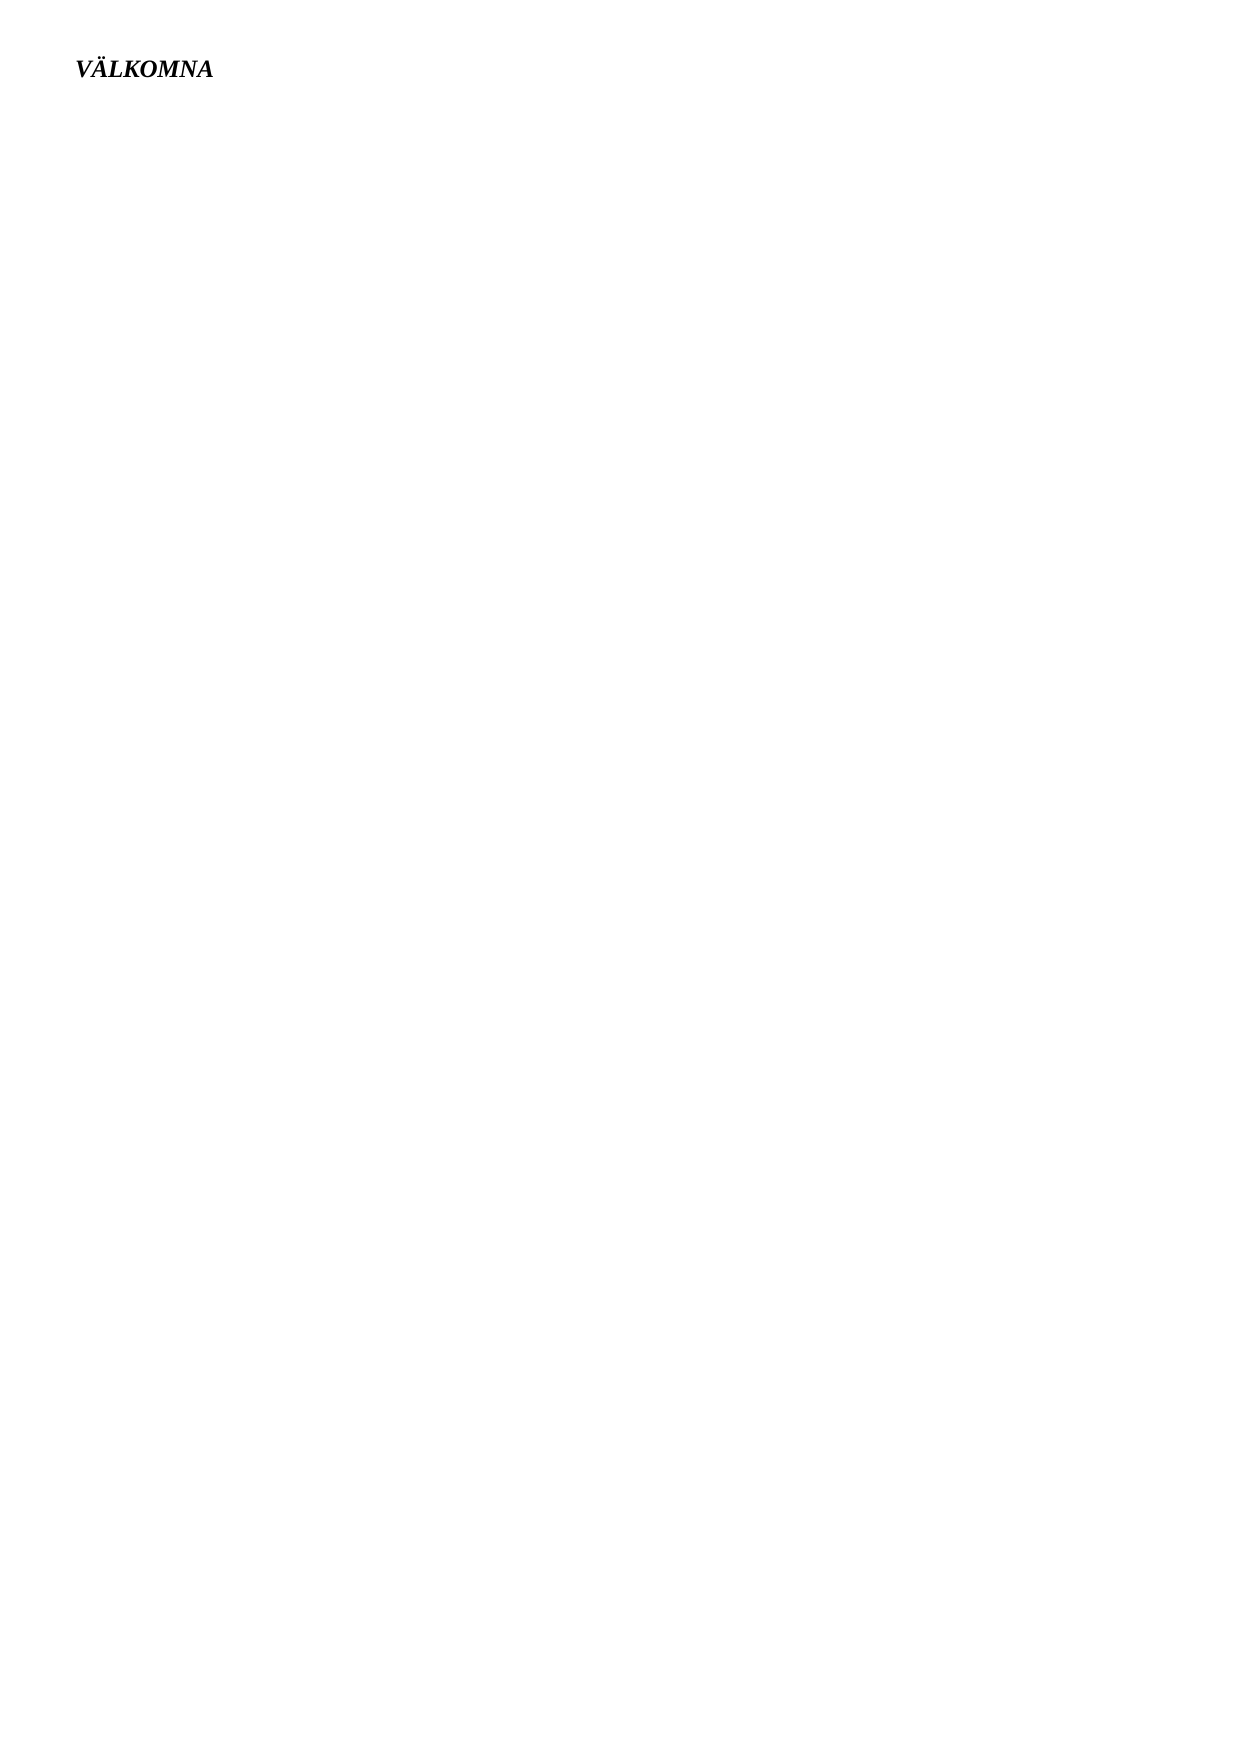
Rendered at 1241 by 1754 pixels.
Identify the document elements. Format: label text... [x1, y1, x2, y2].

text VÄLKOMNA [75, 54, 1180, 83]
